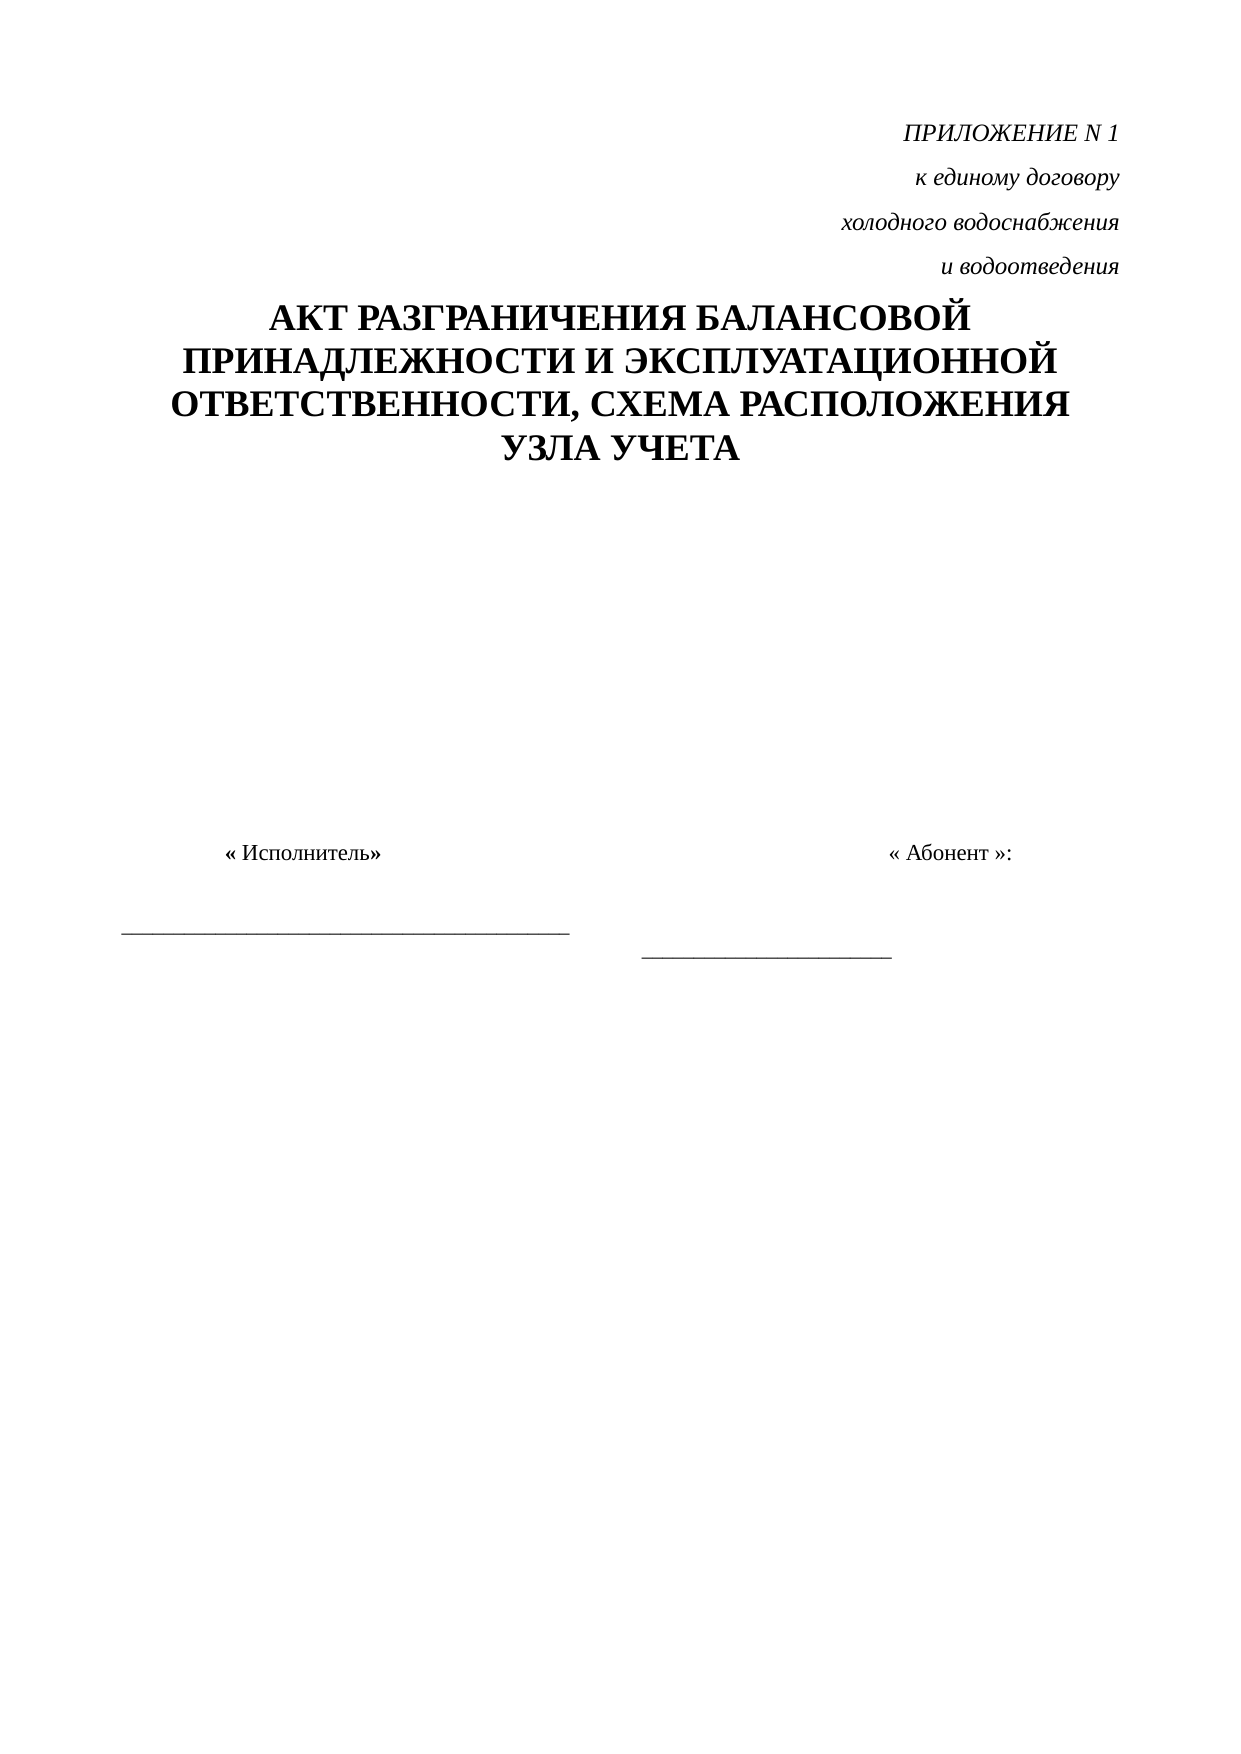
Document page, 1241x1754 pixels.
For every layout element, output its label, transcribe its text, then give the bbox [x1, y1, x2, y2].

text холодного водоснабжения [118, 207, 1122, 236]
text к единому договору [118, 162, 1122, 191]
text ПРИЛОЖЕНИЕ N 1 [118, 118, 1122, 147]
table_header « Абонент »: ________________________ [641, 839, 1120, 1007]
text и водоотведения [118, 251, 1122, 280]
table_header « Исполнитель» ___________________________________________ [120, 839, 641, 1007]
text АКТ РАЗГРАНИЧЕНИЯ БАЛАНСОВОЙ ПРИНАДЛЕЖНОСТИ И ЭКСПЛУАТАЦИОННОЙ ОТВЕТСТВЕННОСТИ, СХЕМА РАСПОЛОЖЕНИЯ УЗЛА УЧЕТА [118, 296, 1122, 468]
